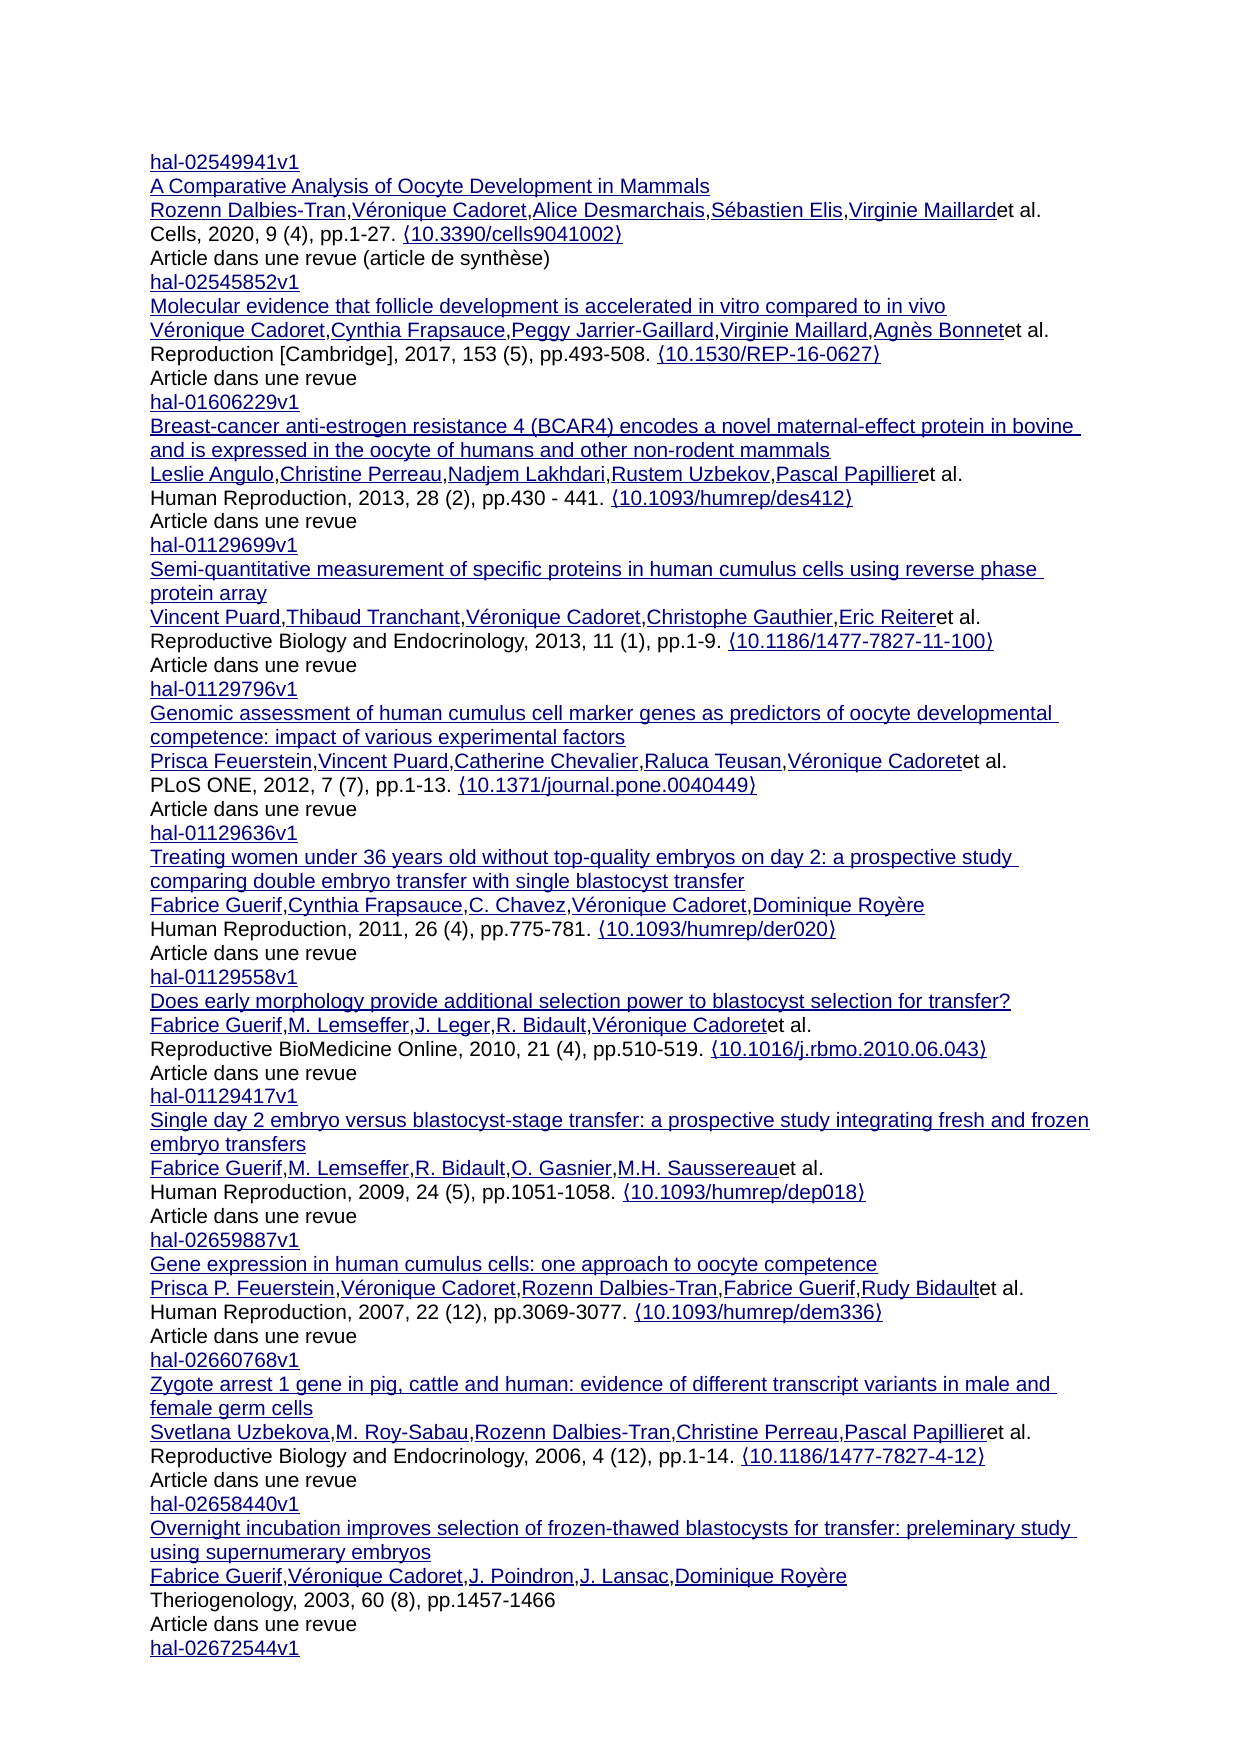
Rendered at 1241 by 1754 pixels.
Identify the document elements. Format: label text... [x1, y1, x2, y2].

table_cell Genomic assessment of human cumulus cell marker genes as predictors of oocyte developmental competence: impact of various experimental factors Prisca Feuerstein,Vincent Puard,Catherine Chevalier,Raluca Teusan,Véronique Cadoretet al. PLoS ONE, 2012, 7 (7), pp.1-13. ⟨10.1371/journal.pone.0040449⟩ Article dans une revue hal-01129636v1 [150, 701, 1090, 845]
table_cell Does early morphology provide additional selection power to blastocyst selection for transfer? Fabrice Guerif,M. Lemseffer,J. Leger,R. Bidault,Véronique Cadoretet al. Reproductive BioMedicine Online, 2010, 21 (4), pp.510-519. ⟨10.1016/j.rbmo.2010.06.043⟩ Article dans une revue hal-01129417v1 [150, 989, 1090, 1108]
table_cell Treating women under 36 years old without top-quality embryos on day 2: a prospective study comparing double embryo transfer with single blastocyst transfer Fabrice Guerif,Cynthia Frapsauce,C. Chavez,Véronique Cadoret,Dominique Royère Human Reproduction, 2011, 26 (4), pp.775-781. ⟨10.1093/humrep/der020⟩ Article dans une revue hal-01129558v1 [150, 845, 1090, 988]
table_cell Breast-cancer anti-estrogen resistance 4 (BCAR4) encodes a novel maternal-effect protein in bovine and is expressed in the oocyte of humans and other non-rodent mammals Leslie Angulo,Christine Perreau,Nadjem Lakhdari,Rustem Uzbekov,Pascal Papillieret al. Human Reproduction, 2013, 28 (2), pp.430 - 441. ⟨10.1093/humrep/des412⟩ Article dans une revue hal-01129699v1 [150, 414, 1090, 557]
table_cell embryo transfers Fabrice Guerif,M. Lemseffer,R. Bidault,O. Gasnier,M.H. Saussereauet al. Human Reproduction, 2009, 24 (5), pp.1051-1058. ⟨10.1093/humrep/dep018⟩ Article dans une revue hal-02659887v1 [150, 1130, 1090, 1252]
table_cell Gene expression in human cumulus cells: one approach to oocyte competence Prisca P. Feuerstein,Véronique Cadoret,Rozenn Dalbies-Tran,Fabrice Guerif,Rudy Bidaultet al. Human Reproduction, 2007, 22 (12), pp.3069-3077. ⟨10.1093/humrep/dem336⟩ Article dans une revue hal-02660768v1 [150, 1252, 1090, 1372]
table_cell A Comparative Analysis of Oocyte Development in Mammals Rozenn Dalbies-Tran,Véronique Cadoret,Alice Desmarchais,Sébastien Elis,Virginie Maillardet al. Cells, 2020, 9 (4), pp.1-27. ⟨10.3390/cells9041002⟩ Article dans une revue (article de synthèse) hal-02545852v1 [150, 174, 1090, 294]
table_cell Single day 2 embryo versus blastocyst-stage transfer: a prospective study integrating fresh and frozen [150, 1108, 1090, 1129]
table_cell Zygote arrest 1 gene in pig, cattle and human: evidence of different transcript variants in male and female germ cells Svetlana Uzbekova,M. Roy-Sabau,Rozenn Dalbies-Tran,Christine Perreau,Pascal Papillieret al. Reproductive Biology and Endocrinology, 2006, 4 (12), pp.1-14. ⟨10.1186/1477-7827-4-12⟩ Article dans une revue hal-02658440v1 [150, 1372, 1090, 1516]
table_cell Overnight incubation improves selection of frozen-thawed blastocysts for transfer: preleminary study using supernumerary embryos Fabrice Guerif,Véronique Cadoret,J. Poindron,J. Lansac,Dominique Royère Theriogenology, 2003, 60 (8), pp.1457-1466 Article dans une revue hal-02672544v1 [150, 1516, 1090, 1659]
table_cell Molecular evidence that follicle development is accelerated in vitro compared to in vivo Véronique Cadoret,Cynthia Frapsauce,Peggy Jarrier-Gaillard,Virginie Maillard,Agnès Bonnetet al. Reproduction [Cambridge], 2017, 153 (5), pp.493-508. ⟨10.1530/REP-16-0627⟩ Article dans une revue hal-01606229v1 [150, 294, 1090, 413]
table_cell Semi-quantitative measurement of specific proteins in human cumulus cells using reverse phase protein array Vincent Puard,Thibaud Tranchant,Véronique Cadoret,Christophe Gauthier,Eric Reiteret al. Reproductive Biology and Endocrinology, 2013, 11 (1), pp.1-9. ⟨10.1186/1477-7827-11-100⟩ Article dans une revue hal-01129796v1 [150, 557, 1090, 701]
table_cell hal-02549941v1 [150, 150, 1090, 174]
